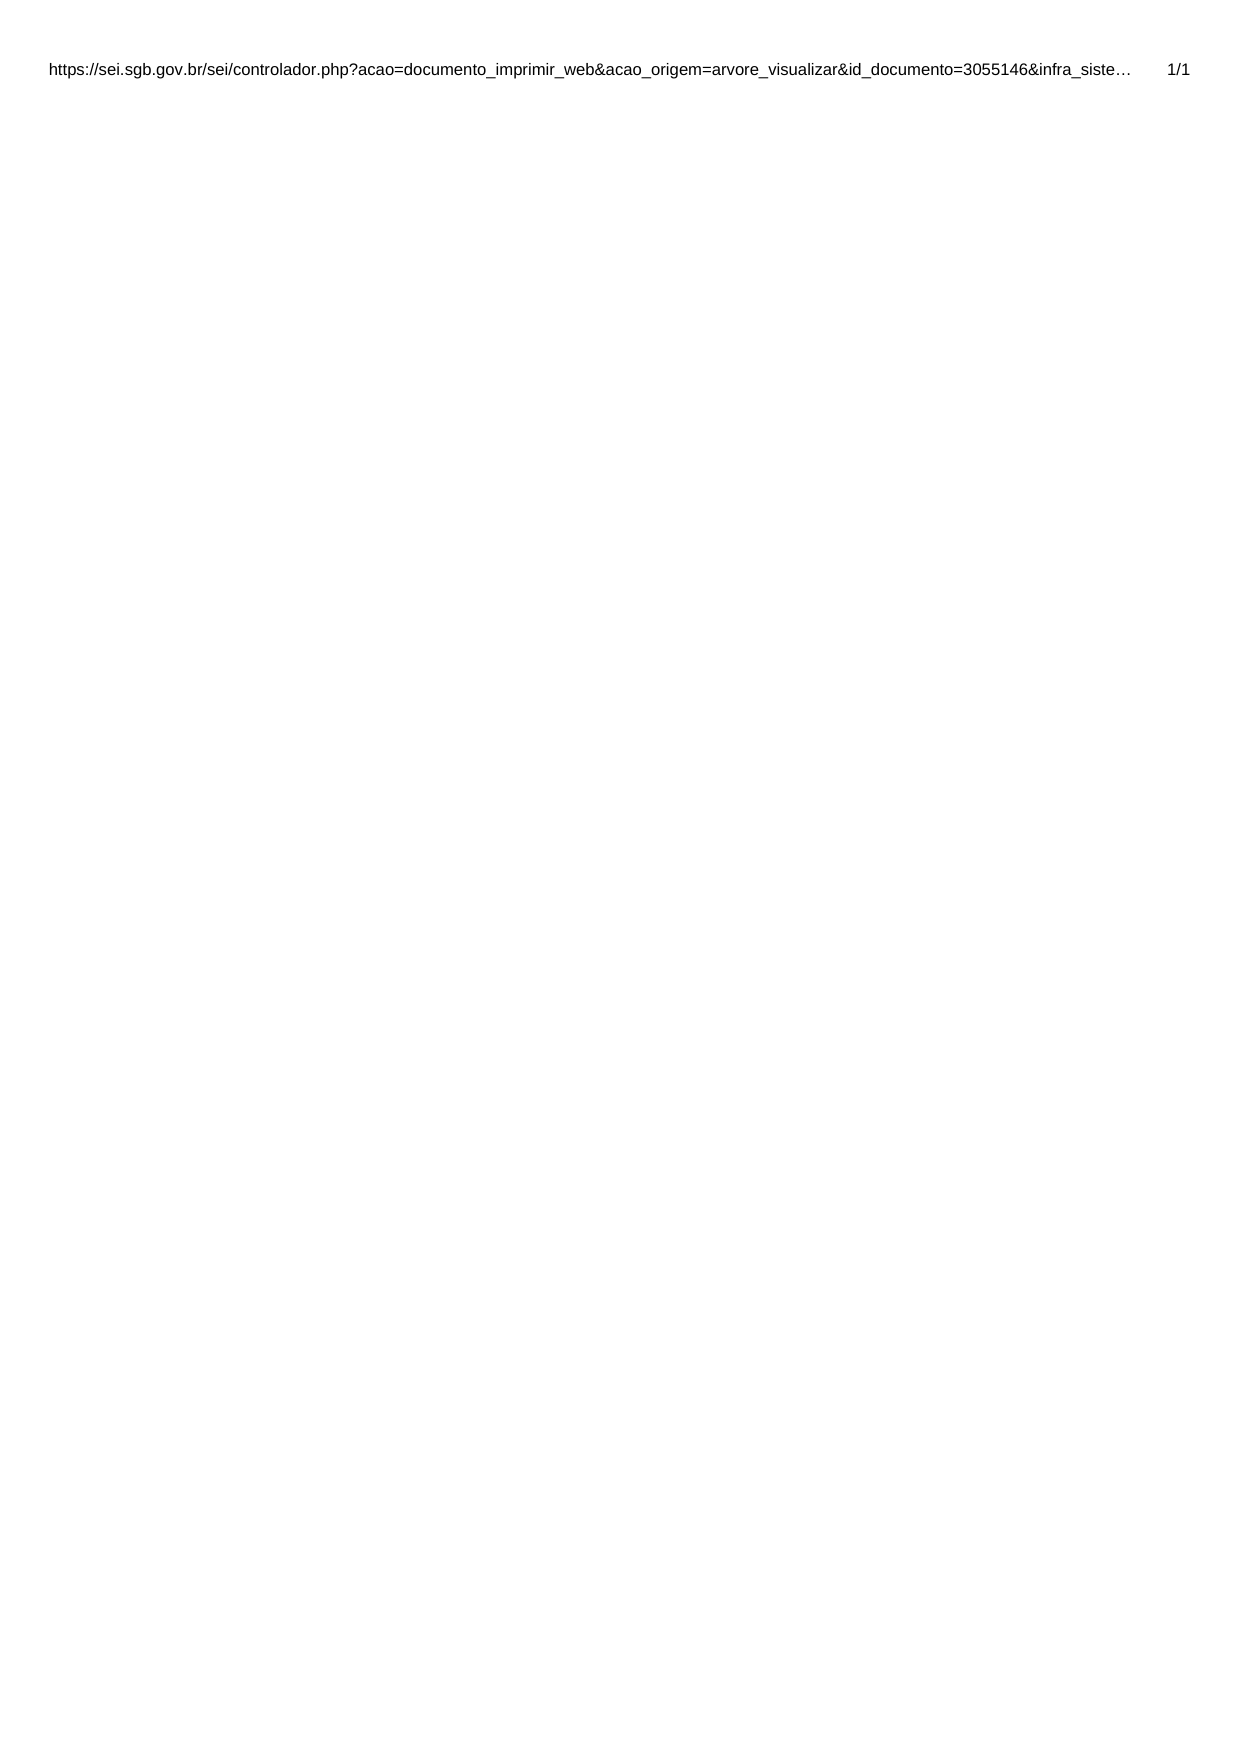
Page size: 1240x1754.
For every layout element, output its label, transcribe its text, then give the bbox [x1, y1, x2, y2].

text https://sei.sgb.gov.br/sei/controlador.php?acao=documento_imprimir_web&acao_origem=arvore_visualizar&id_documento=3055146&infra_siste… 1/1 [48, 59, 1190, 78]
